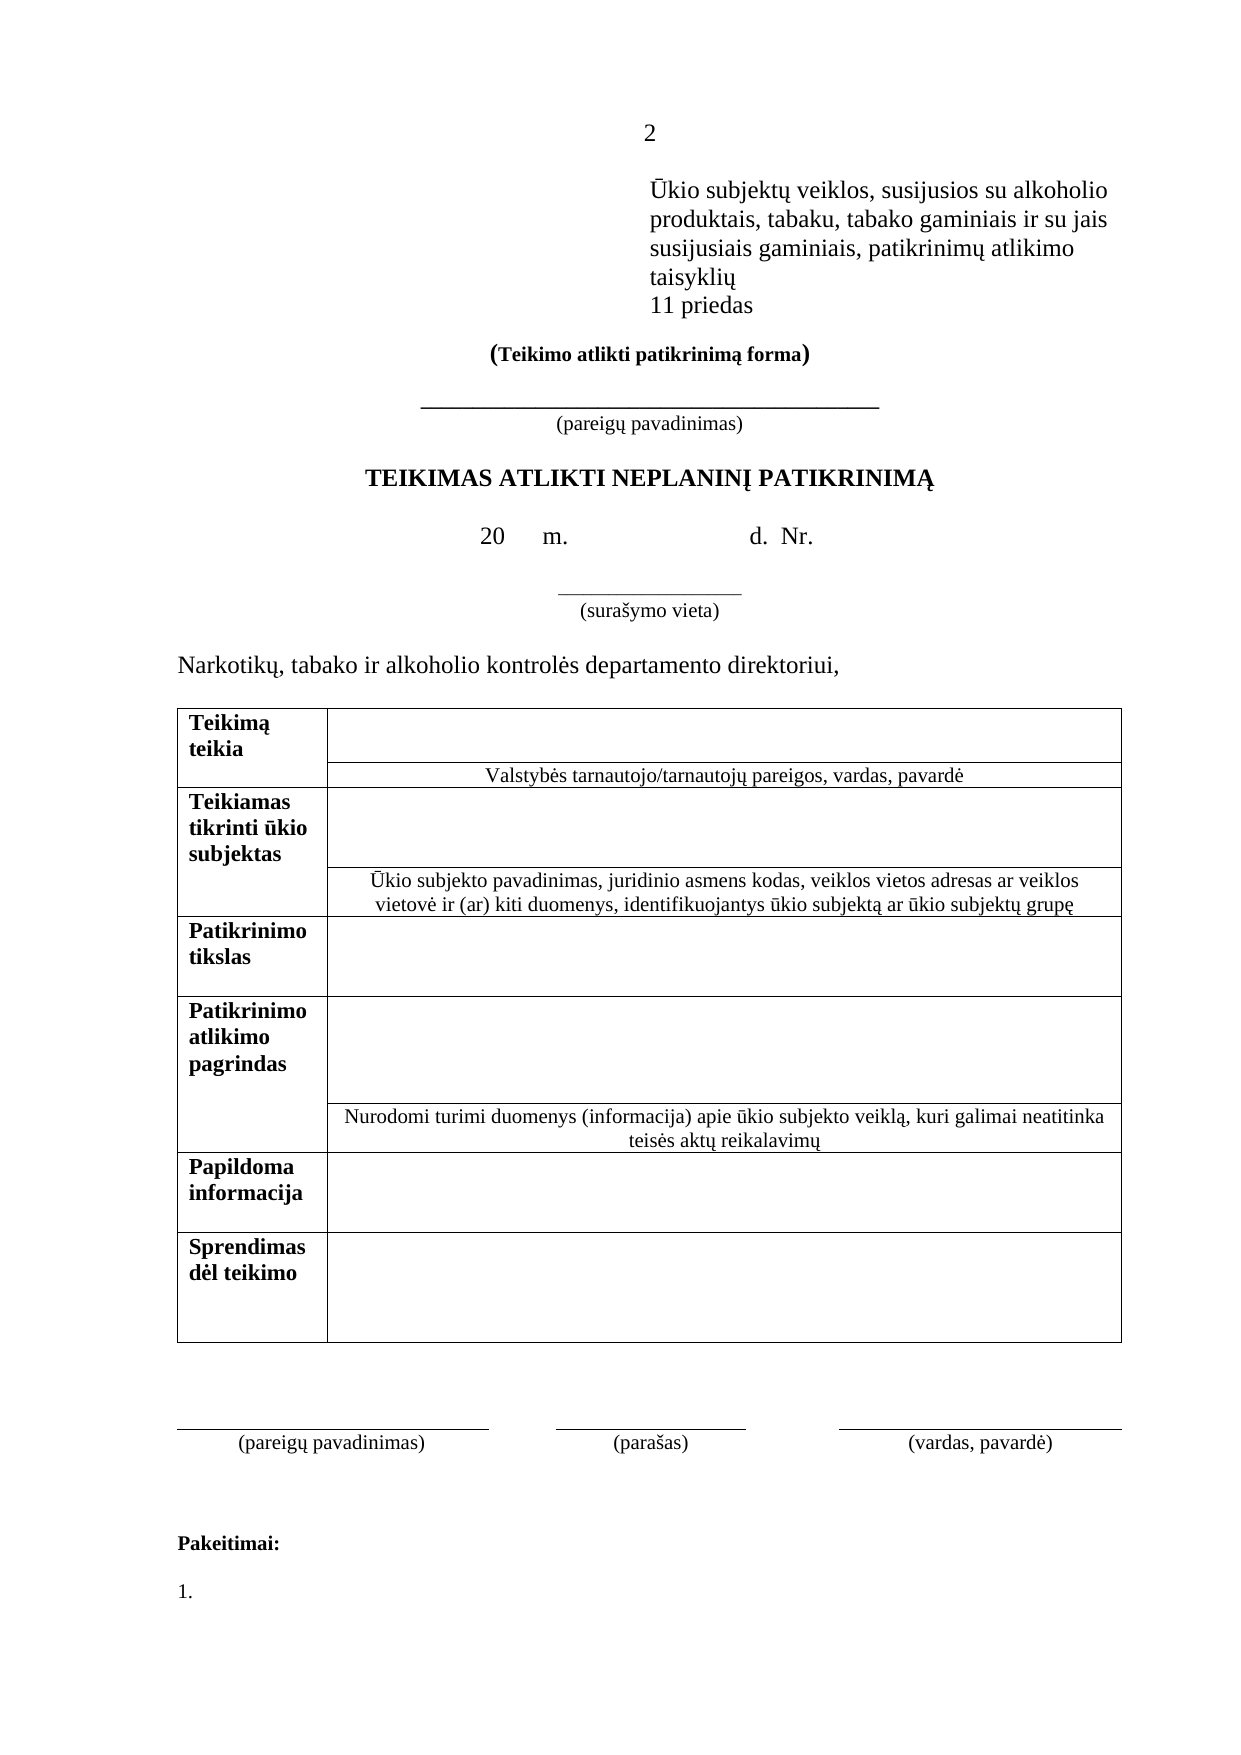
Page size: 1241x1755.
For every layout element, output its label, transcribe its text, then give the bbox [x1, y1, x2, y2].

text Ūkio subjektų veiklos, susijusios su alkoholio [649, 176, 1122, 204]
text Narkotikų, tabako ir alkoholio kontrolės departamento direktoriui, [177, 650, 1122, 679]
table_header [489, 1429, 556, 1454]
table_cell [328, 997, 1121, 1102]
table_header (vardas, pavardė) [839, 1430, 1122, 1454]
text Pakeitimai: [177, 1531, 1122, 1555]
text (Teikimo atlikti patikrinimą forma) [177, 338, 1122, 367]
text produktais, tabaku, tabako gaminiais ir su jais [649, 204, 1122, 233]
table_cell Valstybės tarnautojo/tarnautojų pareigos, vardas, pavardė [328, 763, 1121, 787]
table_cell [328, 1153, 1121, 1232]
text 11 priedas [649, 291, 1122, 319]
table_cell Ūkio subjekto pavadinimas, juridinio asmens kodas, veiklos vietos adresas ar veiklos vietovė ir (ar) kiti duomenys, identifikuojantys ūkio subjektą ar ūkio subjektų grupę [328, 868, 1121, 916]
table_cell Teikiamas tikrinti ūkio subjektas [178, 788, 327, 916]
text (pareigų pavadinimas) [177, 411, 1122, 434]
table_header [328, 709, 1121, 762]
text 20 m. d. Nr. [177, 521, 1122, 549]
table_cell Nurodomi turimi duomenys (informacija) apie ūkio subjekto veiklą, kuri galimai neatitinka teisės aktų reikalavimų [328, 1104, 1121, 1152]
table_cell [328, 788, 1121, 867]
text TEIKIMAS ATLIKTI NEPLANINĮ PATIKRINIMĄ [177, 463, 1122, 492]
table_cell Patikrinimo atlikimo pagrindas [178, 997, 327, 1152]
table_header (parašas) [556, 1430, 746, 1454]
table_cell [328, 917, 1121, 996]
text susijusiais gaminiais, patikrinimų atlikimo taisyklių [649, 233, 1122, 291]
table_header [746, 1429, 838, 1454]
table_cell [328, 1233, 1121, 1342]
text ______________________ [177, 578, 1122, 597]
table_header Teikimą teikia [178, 709, 327, 787]
table_cell Patikrinimo tikslas [178, 917, 327, 996]
table_cell Sprendimas dėl teikimo [178, 1233, 327, 1342]
text 1. [177, 1579, 1122, 1603]
text (surašymo vieta) [177, 597, 1122, 622]
text ____________________________________________ [177, 386, 1122, 411]
table_header (pareigų pavadinimas) [177, 1430, 488, 1454]
table_cell Papildoma informacija [178, 1153, 327, 1232]
